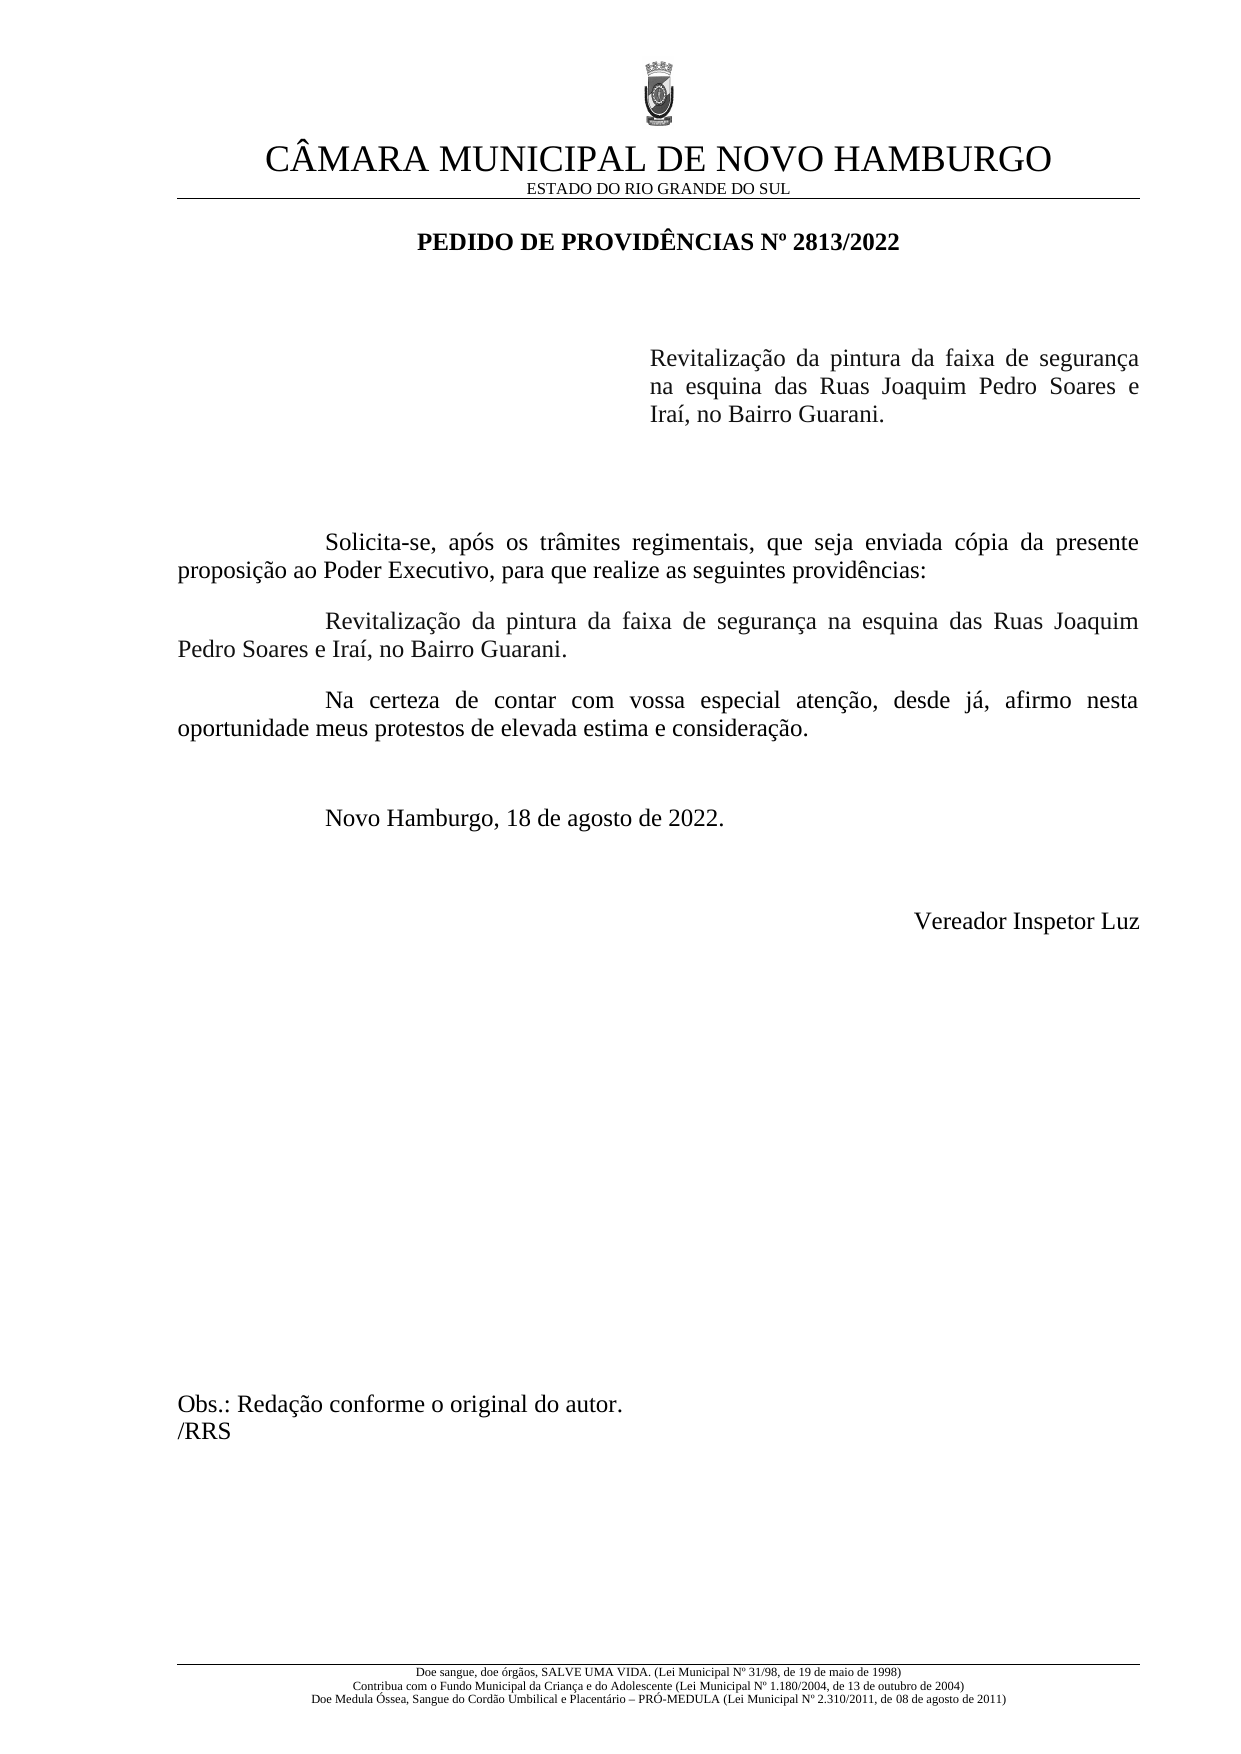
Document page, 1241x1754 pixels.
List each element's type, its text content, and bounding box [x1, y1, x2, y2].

text Solicita-se, após os trâmites regimentais, que seja enviada cópia da presente proposição ao Poder Executivo, para que realize as seguintes providências: [177, 528, 1140, 583]
text Revitalização da pintura da faixa de segurança na esquina das Ruas Joaquim Pedro Soares e Iraí, no Bairro Guarani. [649, 344, 1140, 428]
text PEDIDO DE PROVIDÊNCIAS Nº 2813/2022 [177, 228, 1140, 256]
text Obs.: Redação conforme o original do autor. [177, 1390, 1140, 1417]
text Vereador Inspetor Luz [177, 907, 1140, 935]
text Na certeza de contar com vossa especial atenção, desde já, afirmo nesta oportunidade meus protestos de elevada estima e consideração. [177, 686, 1140, 741]
text Revitalização da pintura da faixa de segurança na esquina das Ruas Joaquim Pedro Soares e Iraí, no Bairro Guarani. [177, 607, 1140, 662]
text Novo Hamburgo, 18 de agosto de 2022. [177, 804, 1140, 832]
text /RRS [177, 1417, 1140, 1445]
